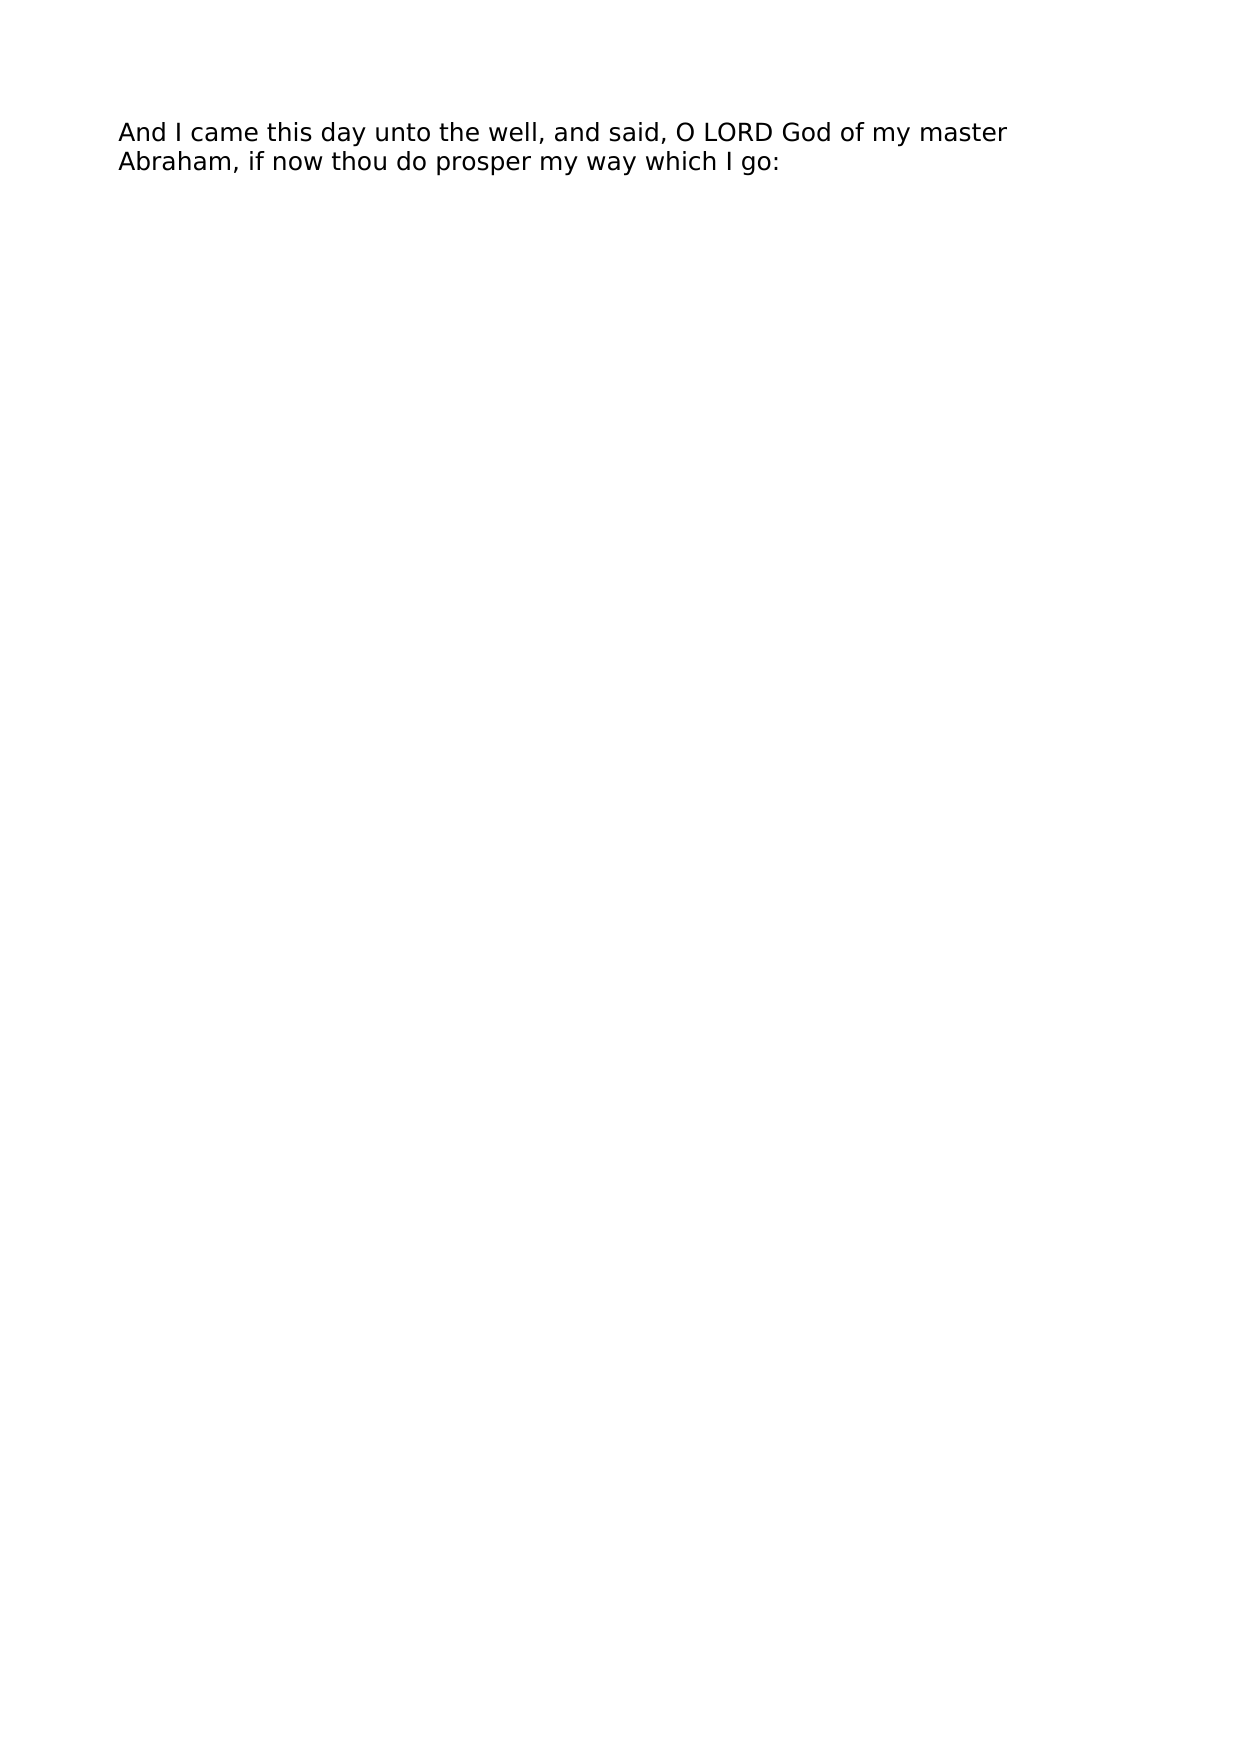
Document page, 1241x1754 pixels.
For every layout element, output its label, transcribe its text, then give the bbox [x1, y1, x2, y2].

text And I came this day unto the well, and said, O LORD God of my master Abraham, if now thou do prosper my way which I go: [118, 118, 1122, 176]
